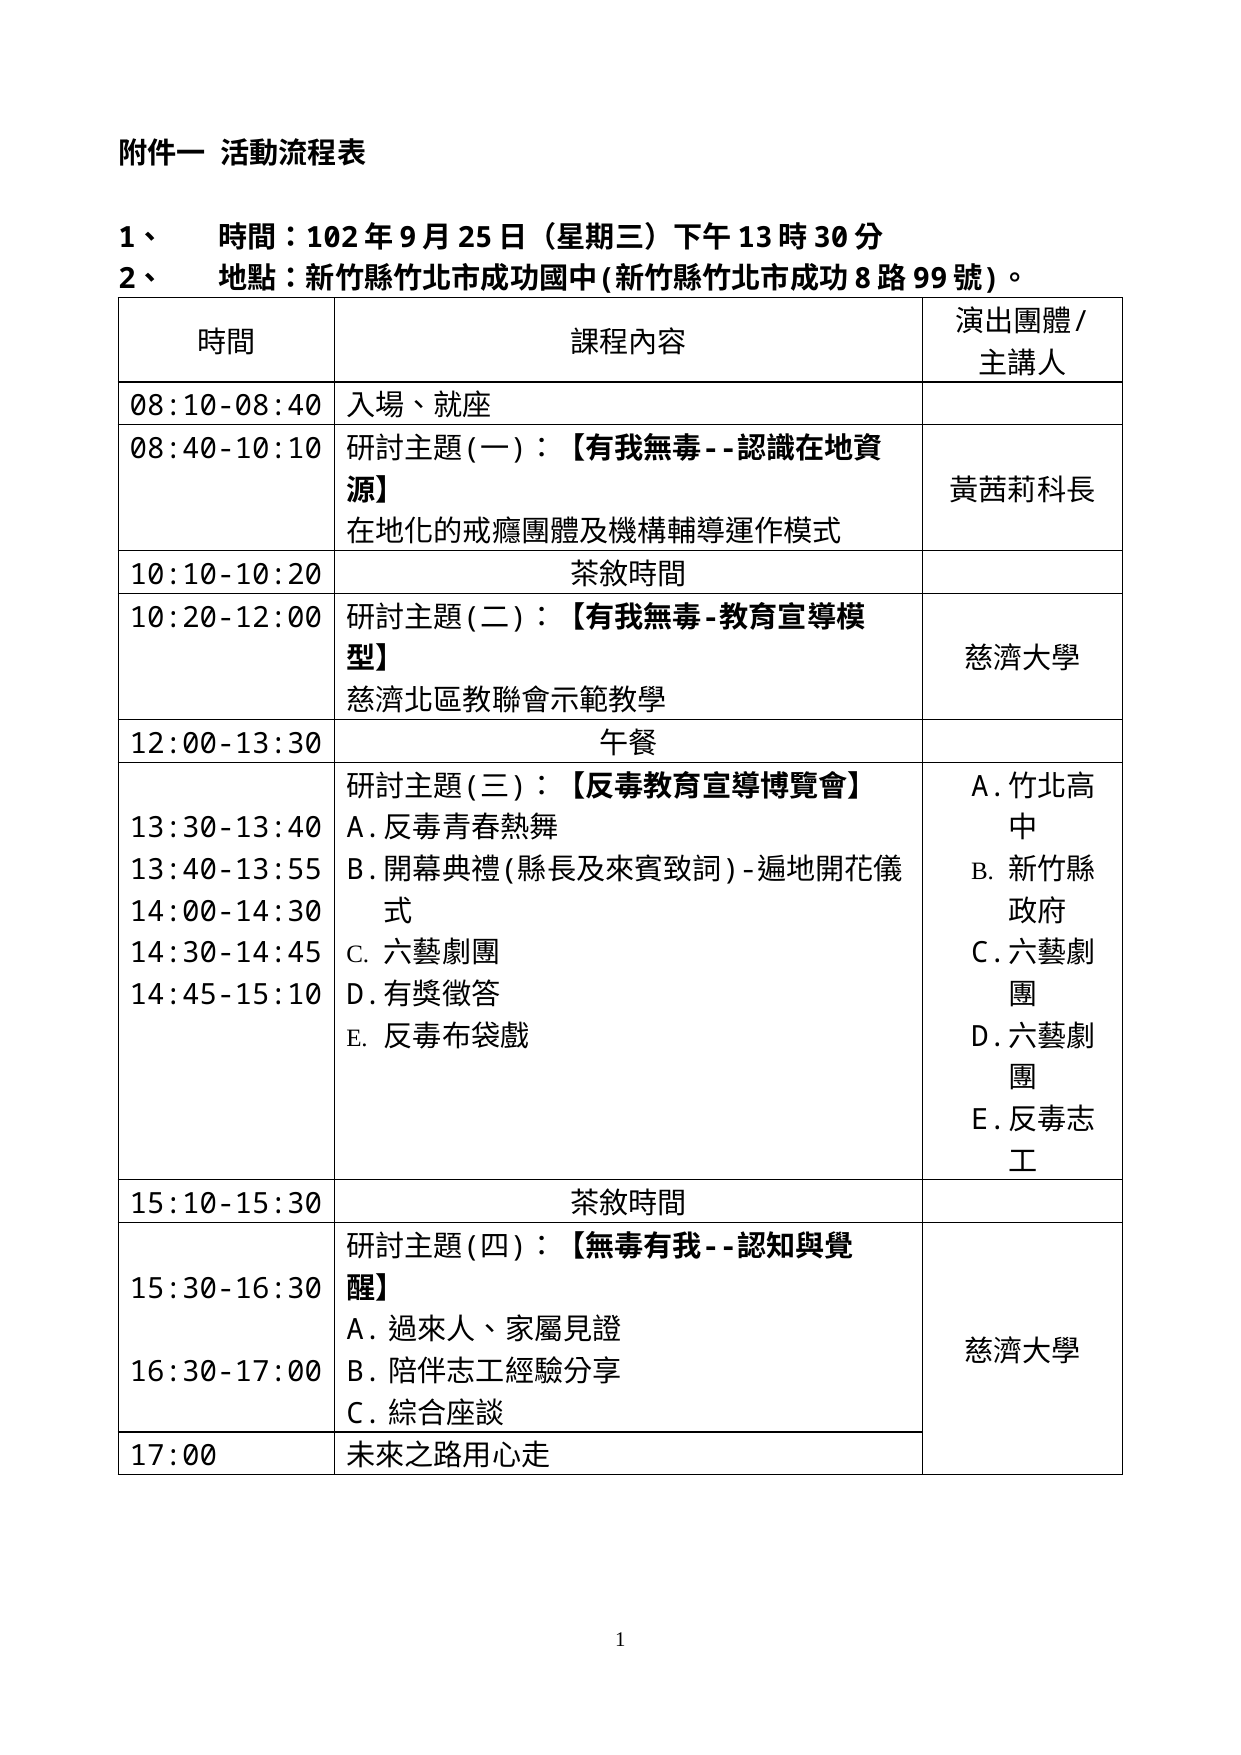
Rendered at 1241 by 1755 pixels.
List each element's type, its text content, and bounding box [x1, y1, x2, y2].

table_cell 13:30-13:40 13:40-13:55 14:00-14:30 14:30-14:45 14:45-15:10 [119, 763, 334, 1179]
list 時間：102年9月25日（星期三）下午13時30分 [118, 214, 1122, 255]
table_cell 竹北高中 新竹縣政府 六藝劇團 六藝劇團 反毒志工 [923, 763, 1122, 1179]
table_cell [923, 1180, 1122, 1222]
table_cell 08:10-08:40 [119, 383, 334, 424]
table_cell 午餐 [335, 720, 922, 762]
table_cell 研討主題(三)：【反毒教育宣導博覽會】 反毒青春熱舞 開幕典禮(縣長及來賓致詞)-遍地開花儀式 六藝劇團 有獎徵答 反毒布袋戲 [335, 763, 922, 1179]
table_header 演出團體/ 主講人 [923, 298, 1122, 381]
table_cell 入場、就座 [335, 383, 922, 424]
table_cell 研討主題(四)：【無毒有我--認知與覺醒】 過來人、家屬見證 陪伴志工經驗分享 綜合座談 [335, 1223, 922, 1431]
table_cell [923, 383, 1122, 424]
table_cell 茶敘時間 [335, 551, 922, 593]
table_cell 黃茜莉科長 [923, 425, 1122, 550]
table_cell [923, 720, 1122, 762]
list 地點：新竹縣竹北市成功國中(新竹縣竹北市成功8路99號)。 [118, 255, 1122, 297]
table_cell 08:40-10:10 [119, 425, 334, 550]
table_cell 15:30-16:30 16:30-17:00 [119, 1223, 334, 1431]
table_cell 15:10-15:30 [119, 1180, 334, 1222]
text 附件一 活動流程表 [118, 130, 1122, 172]
table_cell 研討主題(一)：【有我無毒--認識在地資源】 在地化的戒癮團體及機構輔導運作模式 [335, 425, 922, 550]
table_cell 茶敘時間 [335, 1180, 922, 1222]
table_header 課程內容 [335, 298, 922, 381]
table_cell 慈濟大學 [923, 594, 1122, 719]
table_cell 10:10-10:20 [119, 551, 334, 593]
table_cell 研討主題(二)：【有我無毒-教育宣導模型】 慈濟北區教聯會示範教學 [335, 594, 922, 719]
table_cell [923, 551, 1122, 593]
table_cell 未來之路用心走 [335, 1433, 922, 1474]
table_cell 慈濟大學 [923, 1223, 1122, 1474]
table_header 時間 [119, 298, 334, 381]
table_cell 17:00 [119, 1433, 334, 1474]
table_cell 12:00-13:30 [119, 720, 334, 762]
table_cell 10:20-12:00 [119, 594, 334, 719]
